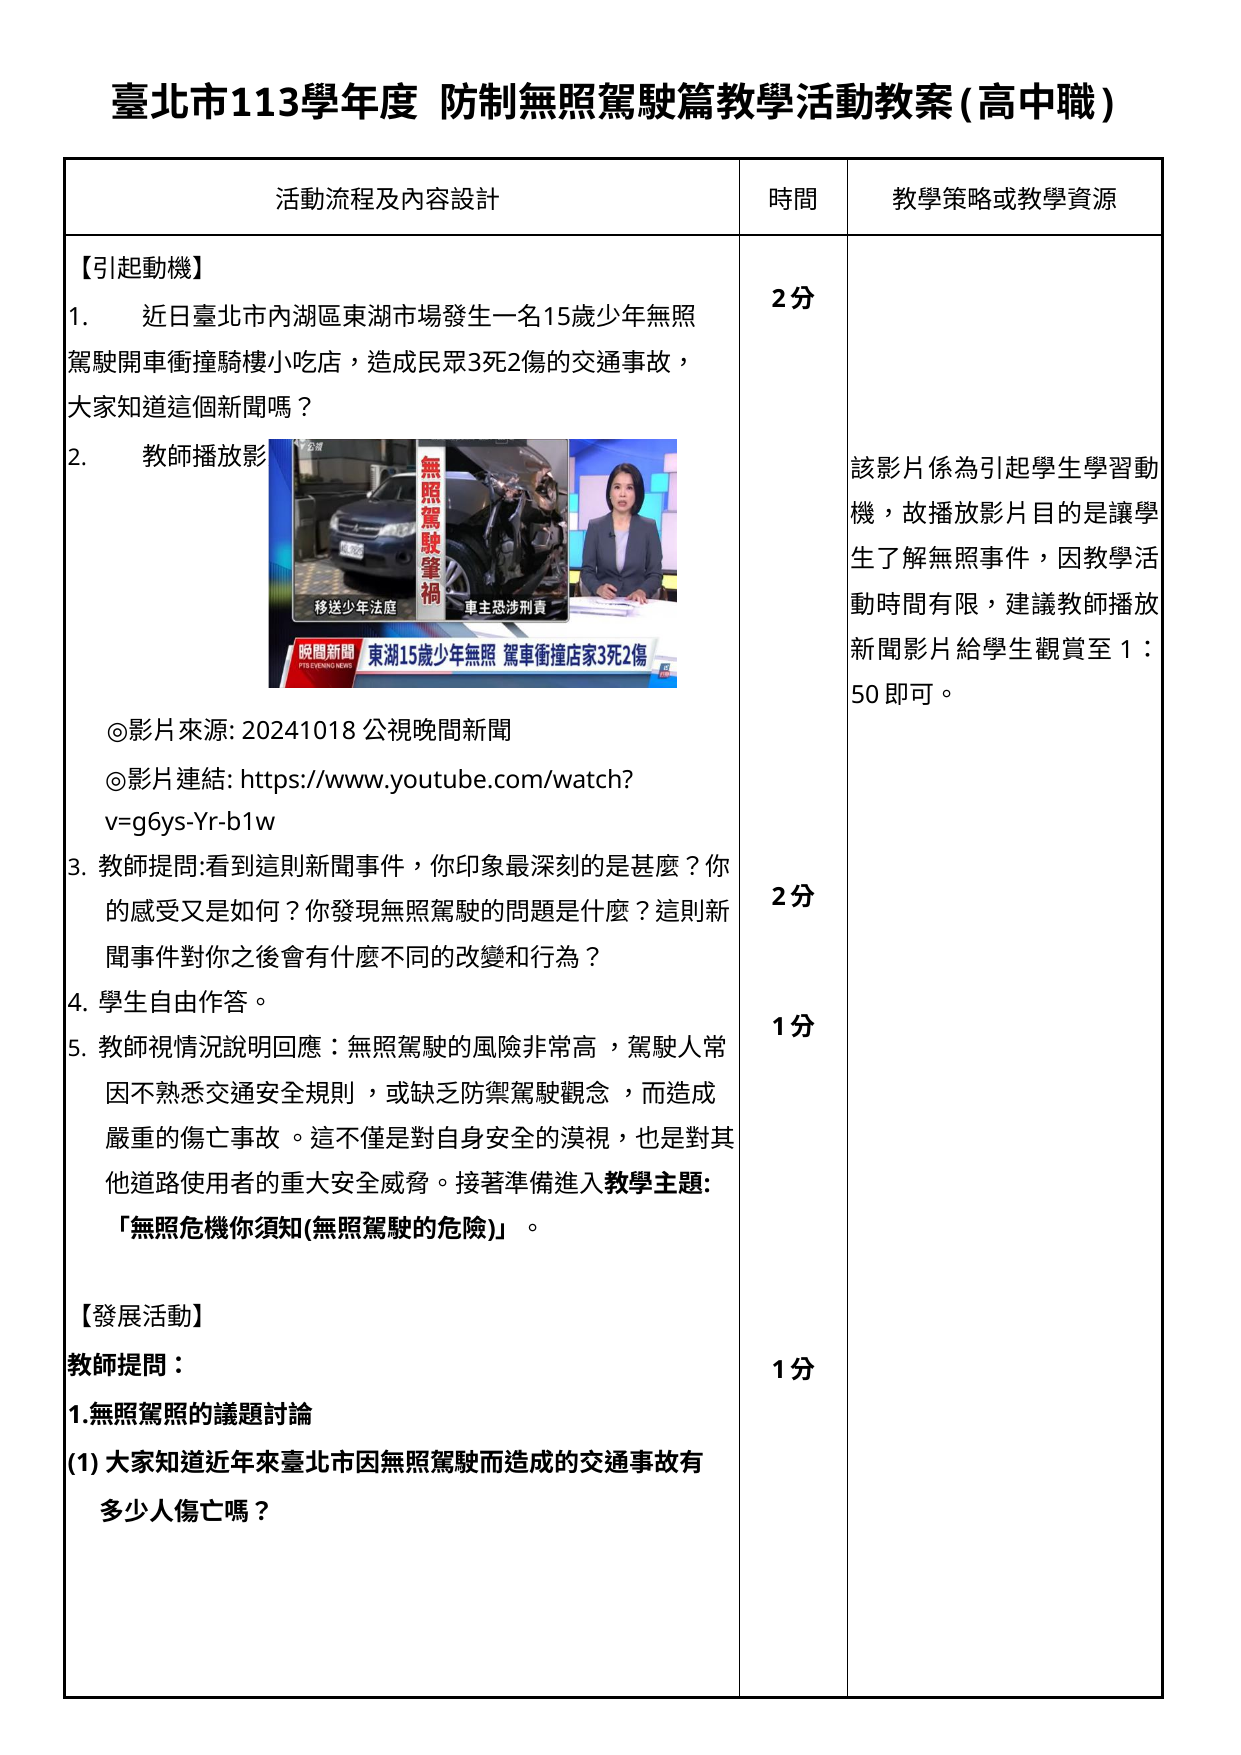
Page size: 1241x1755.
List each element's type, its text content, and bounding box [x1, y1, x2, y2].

table_header 活動流程及內容設計 [66, 160, 739, 234]
table_header 教學策略或教學資源 [848, 160, 1161, 234]
text 臺北市113學年度 防制無照駕駛篇教學活動教案(高中職) [64, 71, 1166, 128]
table_cell 2分 2分 1分 1分 [740, 236, 847, 1696]
table_header 時間 [740, 160, 847, 234]
table_cell 【引起動機】 近日臺北市內湖區東湖市場發生一名15歲少年無照駕駛開車衝撞騎樓小吃店，造成民眾3死2傷的交通事故，大家知道這個新聞嗎？ 教師播放影片 ◎影片來源: 20241018 公視晚間新聞 ◎影片連結: https://www.youtube.com/watch?v=g6ys-Yr-b1w 教師提問:看到這則新聞事件，你印象最深刻的是甚麼？你的感受又是如何？你發現無照駕駛的問題是什麼？這則新聞事件對你之後會有什麼不同的改變和行為？ 學生自由作答。 教師視情況說明回應：無照駕駛的風險非常高 ，駕駛人常因不熟悉交通安全規則 ，或缺乏防禦駕駛觀念 ，而造成嚴重的傷亡事故 。這不僅是對自身安全的漠視，也是對其他道路使用者的重大安全威脅。接著準備進入教學主題:「無照危機你須知(無照駕駛的危險)」。 【發展活動】 教師提問： 1.無照駕照的議題討論 (1) 大家知道近年來臺北市因無照駕駛而造成的交通事故有 多少人傷亡嗎？ 教師引導:無照駕駛的交通事故，已造成多起的傷亡人數。 (2)請思考一下:臺北市的交通運輸這麼方便，為何還有那麼 多青少年無照駕駛而發生交通事故呢？ 先讓學生自由作答。 教師視情況說明回應:無照駕駛的原因有可能是追求刺激、 缺乏安全意識、駕駛知能和車輛操控能力不足、受同儕影 響…等。 2.無照駕駛的交通事故案例 (1)透過新聞影片引導學生思考無照駕駛的後果。 ￭18歲女騎士無照上路，突然擦撞公車的車尾，當場慘摔 倒地，後方賓士車女駕駛緊急煞車後與騎士發生碰撞。 ◎影片來源: 2024年12月9日台視新聞 ◎影片連結: https://www.youtube.com/watch?v=jgRhdMzI2Jw ◎教師說明事故發生原因:行車應隨時注意車前路況，變換 行向務必注意後方來車 ￭新北106縣道車禍！15歲少年無照騎車、跨雙黃線撞汽車 ◎影片來源: 2024年9月7日NOWnews今日新聞 ◎影片連結: https://www.youtube.com/watch?v=eiQu0pWKlno ◎教師說明事故發生原因:快速過彎易失控右彎易衝至對向 ￭16歲少年揪好友夜衝新北市五指山！失控撞燈桿當場死亡 ◎影片來源: 2020年9月13日即新聞 ◎影片連結:https://www.youtube.com/watch?v=XV8MV_jvRAo ◎教師說明事故發生原因:夜衝常因精神不濟、恍神而肇事 山路多坡度彎道且有燈桿、水溝 教師歸納：以上無照駕駛發生交通事故的原因 駕駛知能和車輛操控能力:國人常不熟知交通法規及道路風險、未經合法駕駛訓練，對車輛操控與交通狀況應變能力不足。 缺乏安全意識:對交安風險評估不足，認為無照是小事，未考量自己與他人的安全。 受同儕的影響:追求刺激、跟風追求流行，忽略無照駕駛的安全問題。 3.如何拒絕同儕的邀請及影響(無駕照情況下) 請同學思考如何拒絕他人邀請你一起騎車或開車(在無照的 情況下)，請同學發表可以怎麼拒絕或勸說他人不無照駕 駛？ 學生自由作答。教師視情況說明回應。 4. 無照駕駛的相關法規 教師說明: 罰款:根據無照駕駛法條規定~無照駕駛罰款在6000元-24000元之間，若是無照駕駛累犯則每次皆以最重的24000元開罰；不只如此，若是抓獲當場禁止駕駛，因無照致人重傷或死亡則會永久沒收該車輛。 無照駕駛會扣車，隨便借車會出事：若是借車給人無照駕駛，車主則一定會攤上連帶責任，若是出現嚴重車禍，車主也必須一起連帶賠償。根據現行法律規定，若是借車給無照駕駛被抓獲，罰6000元至24000元，並吊扣其汽車牌照一個月；五年內違反二次者，吊扣其汽車牌照三個月；五年內違反三次以上者，吊扣其汽車牌照六個月。 青少年無照駕駛，監護人連帶受罰：未成年無照駕駛者的監護人，除了要負責繳納無照駕駛罰款的罰金外，其法定代理人或監護人，應同時施以道路交通安全講習。 刑事責任的部分，還得因此加重刑罰至二分之一。 【統整與總結】 從這些無照駕駛的新聞案例，可以了解到無照駕駛不但會被罰款(增加家庭的經濟負擔)，也因發生此意外，要負民事、刑事責任(後續法律糾紛高昂的費用)，更因此造成無可計數的財損和傷害((社會成本)，甚至是自身或他人身體的傷害或喪失寶貴的生命，以及好幾個家庭的破碎。 電動遊戲可以重玩，但生命不能重來，播放交通部製作的宣導片「防制無照駕駛影片～無照不上路．青春不NG ！」再次加強觀念，「不無照駕駛從你我做起」，期許學 生在取得合格駕照後有正確駕駛及防禦駕駛等觀念，都可 以成為安全駕駛者，懂得保護自己與其他用路人的安全， 避免交通意外事故的發生。 ◎影片連結: https://168.motc.gov.tw/theme/video/post/2309051412669 ◎課後學習單(教師可以自行安排時間讓學生完成) 如果有朋友邀請你在無照的情況下一起騎車或開車，你會如 何處理和回應? 上完這堂課，你知道無照駕駛有哪些危險嗎? 還會想要無照駕駛嗎?請說明理由? [66, 236, 739, 1696]
table_cell 該影片係為引起學生學習動機，故播放影片目的是讓學生了解無照事件，因教學活動時間有限，建議教師播放新聞影片給學生觀賞至1：50即可。 [848, 236, 1161, 1696]
